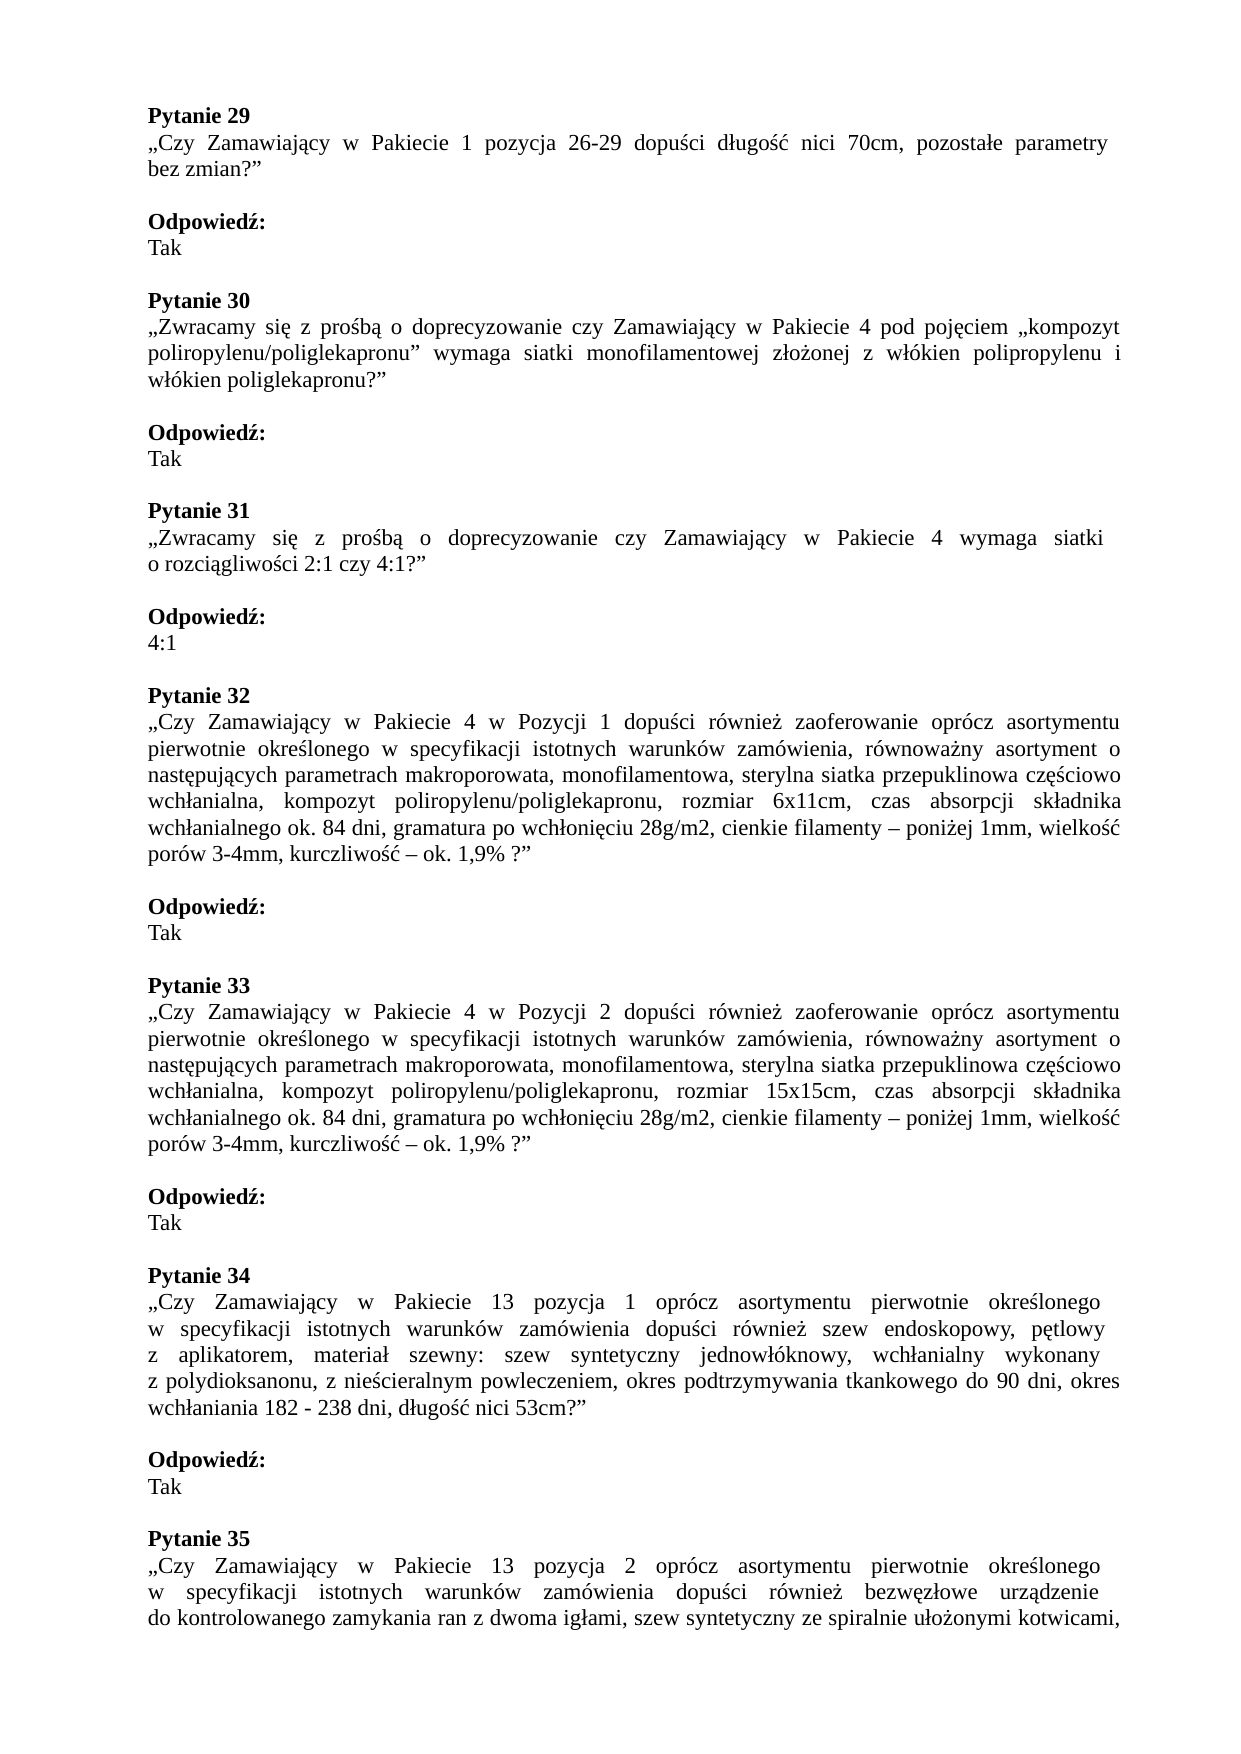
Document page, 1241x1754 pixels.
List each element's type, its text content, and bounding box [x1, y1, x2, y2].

list „Czy Zamawiający w Pakiecie 13 pozycja 2 oprócz asortymentu pierwotnie określonego w specyfikacji istotnych warunków zamówienia dopuści również bezwęzłowe urządzenie do kontrolowanego zamykania ran z dwoma igłami, szew syntetyczny ze spiralnie ułożonymi kotwicami, [148, 1552, 1122, 1631]
list Tak [148, 234, 1122, 260]
list 4:1 [148, 629, 1122, 656]
list „Czy Zamawiający w Pakiecie 1 pozycja 26-29 dopuści długość nici 70cm, pozostałe parametry bez zmian?” [148, 129, 1122, 181]
list Pytanie 35 [148, 1525, 1122, 1552]
list Pytanie 29 [148, 102, 1122, 129]
list Odpowiedź: [148, 1183, 1122, 1209]
list Odpowiedź: [148, 1446, 1122, 1473]
list Pytanie 31 [148, 498, 1122, 524]
list Tak [148, 919, 1122, 946]
list „Czy Zamawiający w Pakiecie 4 w Pozycji 2 dopuści również zaoferowanie oprócz asortymentu pierwotnie określonego w specyfikacji istotnych warunków zamówienia, równoważny asortyment o następujących parametrach makroporowata, monofilamentowa, sterylna siatka przepuklinowa częściowo wchłanialna, kompozyt poliropylenu/poliglekapronu, rozmiar 15x15cm, czas absorpcji składnika wchłanialnego ok. 84 dni, gramatura po wchłonięciu 28g/m2, cienkie filamenty – poniżej 1mm, wielkość porów 3-4mm, kurczliwość – ok. 1,9% ?” [148, 998, 1122, 1156]
list Odpowiedź: [148, 208, 1122, 234]
list Tak [148, 445, 1122, 471]
list Odpowiedź: [148, 418, 1122, 445]
list Odpowiedź: [148, 603, 1122, 629]
list „Zwracamy się z prośbą o doprecyzowanie czy Zamawiający w Pakiecie 4 wymaga siatki o rozciągliwości 2:1 czy 4:1?” [148, 524, 1122, 577]
list Pytanie 33 [148, 972, 1122, 998]
list Tak [148, 1209, 1122, 1236]
list Odpowiedź: [148, 893, 1122, 919]
list Pytanie 34 [148, 1262, 1122, 1288]
list Tak [148, 1473, 1122, 1499]
list Pytanie 30 [148, 287, 1122, 313]
list „Czy Zamawiający w Pakiecie 4 w Pozycji 1 dopuści również zaoferowanie oprócz asortymentu pierwotnie określonego w specyfikacji istotnych warunków zamówienia, równoważny asortyment o następujących parametrach makroporowata, monofilamentowa, sterylna siatka przepuklinowa częściowo wchłanialna, kompozyt poliropylenu/poliglekapronu, rozmiar 6x11cm, czas absorpcji składnika wchłanialnego ok. 84 dni, gramatura po wchłonięciu 28g/m2, cienkie filamenty – poniżej 1mm, wielkość porów 3-4mm, kurczliwość – ok. 1,9% ?” [148, 708, 1122, 867]
list „Czy Zamawiający w Pakiecie 13 pozycja 1 oprócz asortymentu pierwotnie określonego w specyfikacji istotnych warunków zamówienia dopuści również szew endoskopowy, pętlowy z aplikatorem, materiał szewny: szew syntetyczny jednowłóknowy, wchłanialny wykonany z polydioksanonu, z nieścieralnym powleczeniem, okres podtrzymywania tkankowego do 90 dni, okres wchłaniania 182 - 238 dni, długość nici 53cm?” [148, 1288, 1122, 1420]
list „Zwracamy się z prośbą o doprecyzowanie czy Zamawiający w Pakiecie 4 pod pojęciem „kompozyt poliropylenu/poliglekapronu” wymaga siatki monofilamentowej złożonej z włókien polipropylenu i włókien poliglekapronu?” [148, 313, 1122, 392]
list Pytanie 32 [148, 682, 1122, 708]
